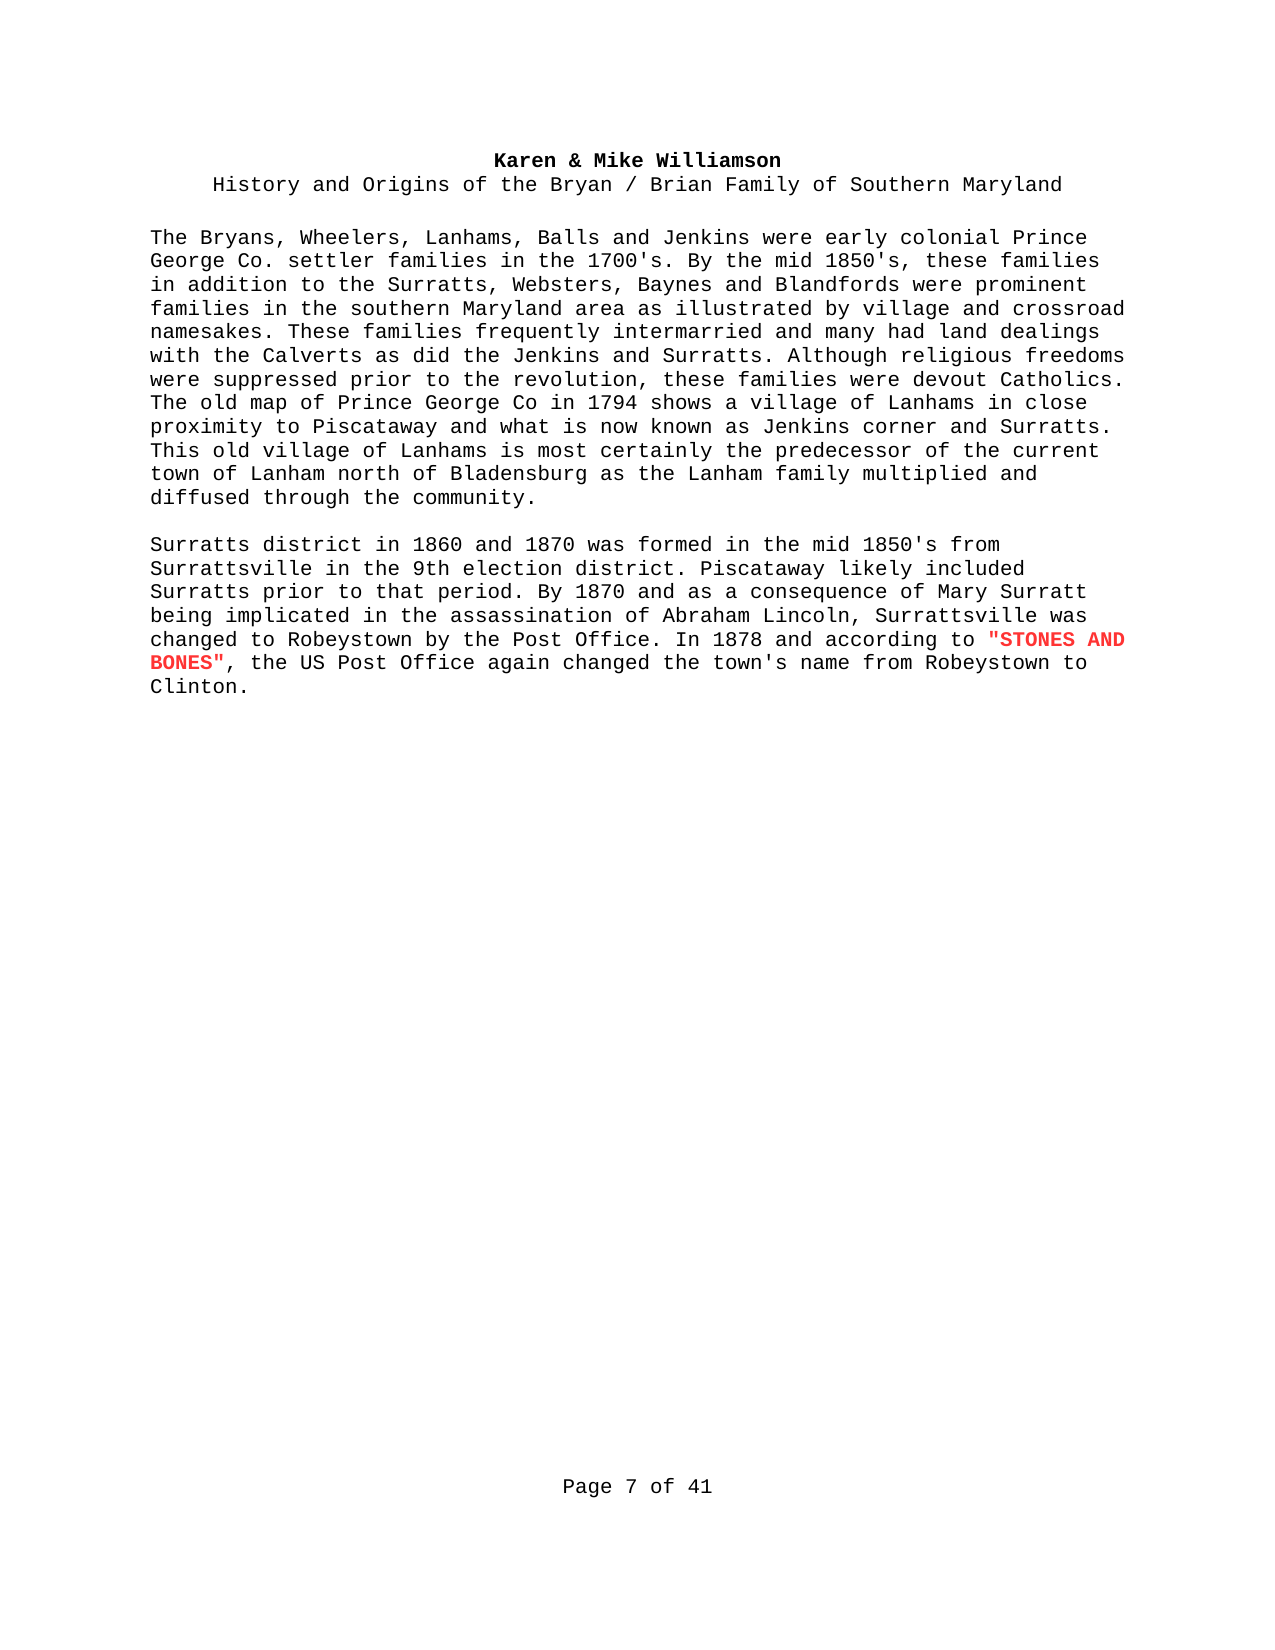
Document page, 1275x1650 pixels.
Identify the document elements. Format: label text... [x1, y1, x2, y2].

text Surratts district in 1860 and 1870 was formed in the mid 1850's from Surrattsville in the 9th election district. Piscataway likely included Surratts prior to that period. By 1870 and as a consequence of Mary Surratt being implicated in the assassination of Abraham Lincoln, Surrattsville was changed to Robeystown by the Post Office. In 1878 and according to "Stones and Bones", the US Post Office again changed the town's name from Robeystown to Clinton. [150, 534, 1125, 700]
text The Bryans, Wheelers, Lanhams, Balls and Jenkins were early colonial Prince George Co. settler families in the 1700's. By the mid 1850's, these families in addition to the Surratts, Websters, Baynes and Blandfords were prominent families in the southern Maryland area as illustrated by village and crossroad namesakes. These families frequently intermarried and many had land dealings with the Calverts as did the Jenkins and Surratts. Although religious freedoms were suppressed prior to the revolution, these families were devout Catholics. The old map of Prince George Co in 1794 shows a village of Lanhams in close proximity to Piscataway and what is now known as Jenkins corner and Surratts. This old village of Lanhams is most certainly the predecessor of the current town of Lanham north of Bladensburg as the Lanham family multiplied and diffused through the community. [150, 227, 1125, 511]
